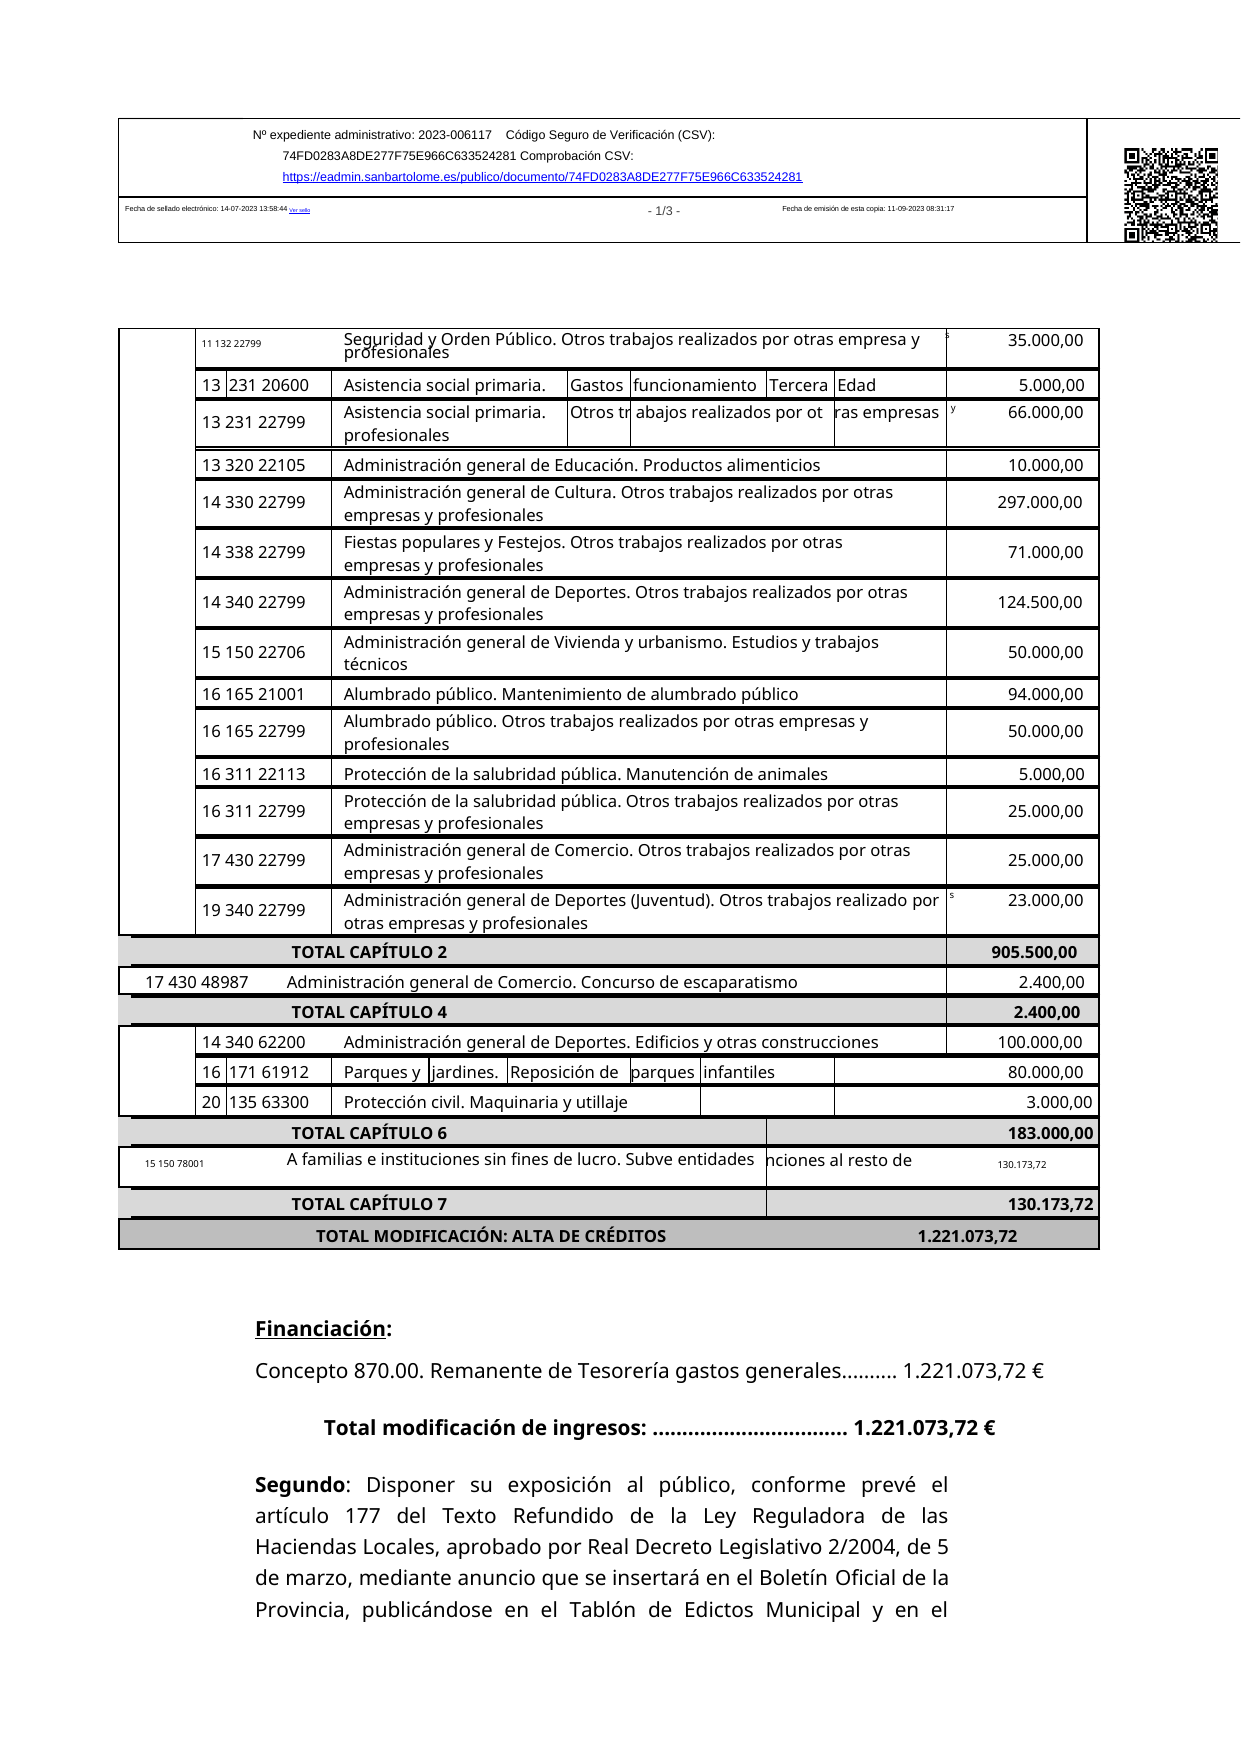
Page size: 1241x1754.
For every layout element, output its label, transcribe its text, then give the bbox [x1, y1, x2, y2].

table_cell Gastos [568, 371, 630, 397]
table_cell 80.000,00 [835, 1058, 1098, 1083]
table_cell 297.000,00 [947, 481, 1098, 526]
table_cell 2.400,00 [947, 968, 1098, 993]
table_cell 94.000,00 [947, 680, 1098, 706]
table_cell TOTAL CAPÍTULO 7 [131, 1190, 766, 1216]
table_cell Protección de la salubridad pública. Manutención de animales [332, 759, 946, 785]
table_cell Otros tr [568, 401, 630, 446]
table_cell 2.400,00 [947, 998, 1098, 1023]
table_cell 15 150 22706 [196, 630, 331, 676]
table_cell 183.000,00 [767, 1119, 1098, 1144]
table_cell 17 430 48987 Administración general de Comercio. Concurso de escaparatismo [120, 968, 946, 993]
table_header [1088, 119, 1240, 242]
table_cell nciones al resto de 130.173,72 [767, 1148, 1098, 1186]
table_cell Administración general de Cultura. Otros trabajos realizados por otras empresas y profesionales [332, 481, 946, 526]
table_cell 16 311 22113 [196, 759, 331, 785]
table_cell 10.000,00 [947, 451, 1098, 477]
table_cell 16 165 21001 [196, 680, 331, 706]
table_cell Asistencia social primaria. [332, 371, 567, 397]
table_cell Edad [835, 371, 946, 397]
table_cell [701, 1087, 834, 1115]
table_cell Nº expediente administrativo: 2023-006117 Código Seguro de Verificación (CSV): 74FD0283A8DE277F75E966C633524281 Comprobación CSV: https://eadmin.sanbartolome.es/publico/documento/74FD0283A8DE277F75E966C633524281 [119, 119, 1086, 196]
table_cell Administración general de Comercio. Otros trabajos realizados por otras empresas y profesionales [332, 839, 946, 884]
table_cell abajos realizados por ot [631, 401, 834, 446]
table_cell jardines. [430, 1058, 507, 1083]
table_cell Administración general de Deportes (Juventud). Otros trabajos realizado por otras empresas y profesionales [332, 889, 946, 934]
table_cell Protección de la salubridad pública. Otros trabajos realizados por otras empresas y profesionales [332, 789, 946, 834]
table_cell 5.000,00 [947, 759, 1098, 785]
table_cell 13 320 22105 [196, 451, 331, 477]
table_cell 231 20600 [227, 371, 331, 397]
text Segundo: Disponer su exposición al público, conforme prevé el artículo 177 del Texto Refundido de la Ley Reguladora de las Haciendas Locales, aprobado por Real Decreto Legislativo 2/2004, de 5 de marzo, mediante anuncio que se insertará en el Boletín Oficial de la Provincia, publicándose en el Tablón de Edictos Municipal y en el [255, 1470, 949, 1623]
table_cell Alumbrado público. Otros trabajos realizados por otras empresas y profesionales [332, 710, 946, 755]
table_cell Fecha de sellado electrónico: 14-07-2023 13:58:44 Ver sello - 1/3 - Fecha de emisión de esta copia: 11-09-2023 08:31:17 [119, 198, 1086, 242]
table_cell TOTAL CAPÍTULO 4 [131, 998, 946, 1023]
table_cell 100.000,00 [947, 1027, 1098, 1053]
table_cell 124.500,00 [947, 580, 1098, 626]
table_cell Administración general de Vivienda y urbanismo. Estudios y trabajos técnicos [332, 630, 946, 676]
table_cell funcionamiento [631, 371, 766, 397]
table_header s 35.000,00 [947, 329, 1098, 367]
table_cell TOTAL MODIFICACIÓN: ALTA DE CRÉDITOS 1.221.073,72 [120, 1220, 1098, 1248]
table_cell 16 [196, 1058, 226, 1083]
table_cell 135 63300 [227, 1087, 331, 1115]
table_header 11 132 22799 Seguridad y Orden Público. Otros trabajos realizados por otras empresa y profesionales [196, 329, 946, 367]
text Financiación: [255, 1314, 1122, 1342]
table_cell Asistencia social primaria. profesionales [332, 401, 567, 446]
table_cell 14 338 22799 [196, 530, 331, 576]
table_cell 171 61912 [227, 1058, 331, 1083]
table_cell 71.000,00 [947, 530, 1098, 576]
table_cell TOTAL CAPÍTULO 2 [131, 938, 946, 964]
table_cell 130.173,72 [767, 1190, 1098, 1216]
table_cell 14 330 22799 [196, 481, 331, 526]
table_cell infantiles [701, 1058, 834, 1083]
table_cell 20 [196, 1087, 226, 1115]
table_cell Administración general de Educación. Productos alimenticios [332, 451, 946, 477]
table_cell Administración general de Deportes. Otros trabajos realizados por otras empresas y profesionales [332, 580, 946, 626]
table_cell 13 [196, 371, 226, 397]
text Concepto 870.00. Remanente de Tesorería gastos generales.......... 1.221.073,72 € [255, 1356, 1122, 1384]
table_cell ras empresas [835, 401, 946, 446]
table_cell 25.000,00 [947, 789, 1098, 834]
table_cell 15 150 78001 A familias e instituciones sin fines de lucro. Subve entidades [120, 1148, 766, 1186]
table_cell 25.000,00 [947, 839, 1098, 884]
table_cell 14 340 62200 Administración general de Deportes. Edificios y otras construcciones [196, 1027, 946, 1053]
table_cell 14 340 22799 [196, 580, 331, 626]
table_cell 3.000,00 [835, 1087, 1098, 1115]
table_cell 19 340 22799 [196, 889, 331, 934]
text Total modificación de ingresos: ................................. 1.221.073,72 € [255, 1413, 1025, 1441]
table_cell 5.000,00 [947, 371, 1098, 397]
table_cell 50.000,00 [947, 710, 1098, 755]
table_cell parques [631, 1058, 700, 1083]
table_cell Protección civil. Maquinaria y utillaje [332, 1087, 700, 1115]
table_cell Fiestas populares y Festejos. Otros trabajos realizados por otras empresas y profesionales [332, 530, 946, 576]
table_cell Tercera [767, 371, 834, 397]
table_cell [120, 1027, 195, 1115]
table_cell TOTAL CAPÍTULO 6 [131, 1119, 766, 1144]
table_cell 13 231 22799 [196, 401, 331, 446]
table_cell 50.000,00 [947, 630, 1098, 676]
table_cell 16 165 22799 [196, 710, 331, 755]
table_cell 905.500,00 [947, 938, 1098, 964]
table_cell Alumbrado público. Mantenimiento de alumbrado público [332, 680, 946, 706]
table_cell Reposición de [508, 1058, 630, 1083]
table_cell 16 311 22799 [196, 789, 331, 834]
table_cell Parques y [332, 1058, 428, 1083]
table_cell 17 430 22799 [196, 839, 331, 884]
table_header [120, 329, 195, 934]
table_cell s 23.000,00 [947, 889, 1098, 934]
table_cell y 66.000,00 [947, 401, 1098, 446]
